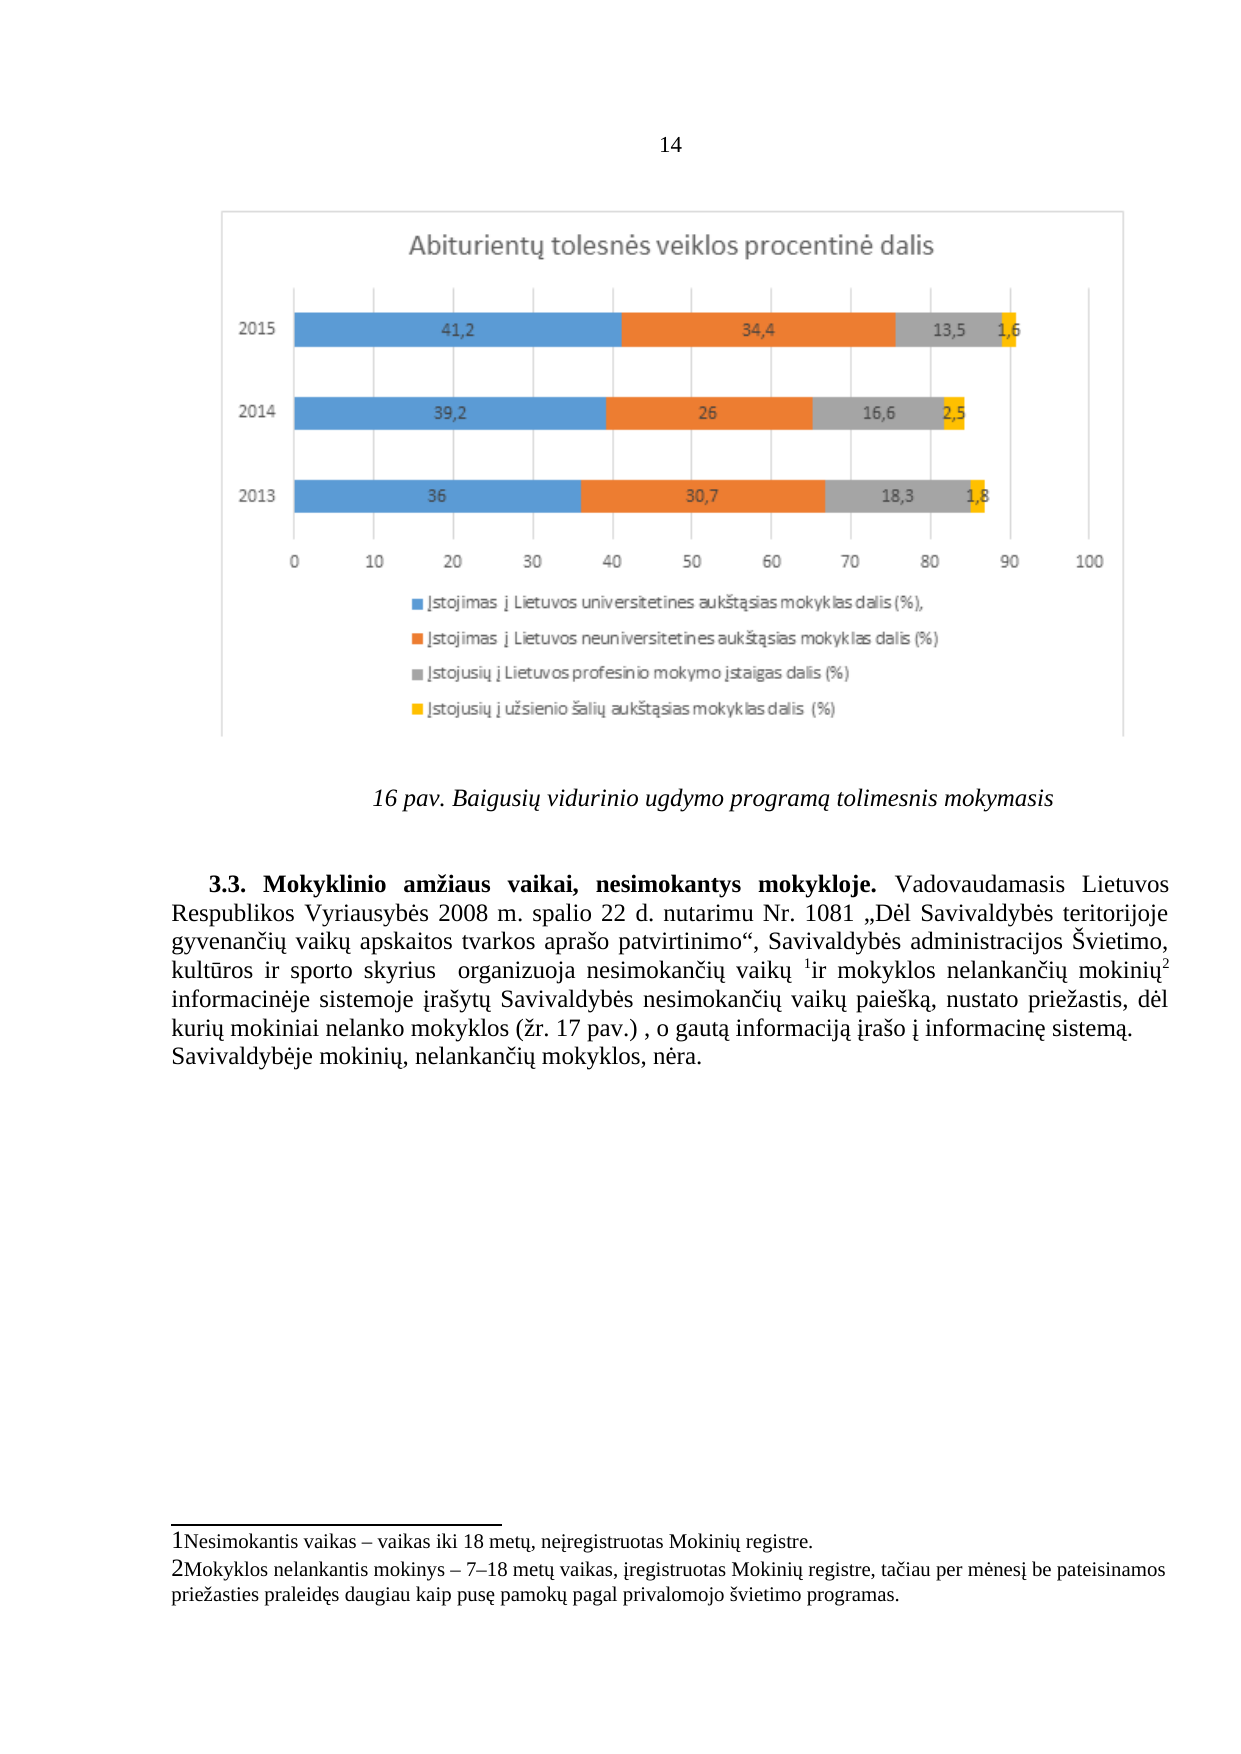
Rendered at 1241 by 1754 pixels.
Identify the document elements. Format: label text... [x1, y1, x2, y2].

text Savivaldybėje mokinių, nelankančių mokyklos, nėra. [171, 1041, 1169, 1070]
text Mokyklos nelankantis mokinys – 7–18 metų vaikas, įregistruotas Mokinių registre, tačiau per mėnesį be pateisinamos priežasties praleidęs daugiau kaip pusę pamokų pagal privalomojo švietimo programas. [171, 1553, 1169, 1606]
text 3.3. Mokyklinio amžiaus vaikai, nesimokantys mokykloje. Vadovaudamasis Lietuvos Respublikos Vyriausybės 2008 m. spalio 22 d. nutarimu Nr. 1081 „Dėl Savivaldybės teritorijoje gyvenančių vaikų apskaitos tvarkos aprašo patvirtinimo“, Savivaldybės administracijos Švietimo, kultūros ir sporto skyrius organizuoja nesimokančių vaikų ir mokyklos nelankančių mokinių informacinėje sistemoje įrašytų Savivaldybės nesimokančių vaikų paiešką, nustato priežastis, dėl kurių mokiniai nelanko mokyklos (žr. 17 pav.) , o gautą informaciją įrašo į informacinę sistemą. [171, 869, 1169, 1041]
text Nesimokantis vaikas – vaikas iki 18 metų, neįregistruotas Mokinių registre. [171, 1525, 1169, 1553]
text 16 pav. Baigusių vidurinio ugdymo programą tolimesnis mokymasis [171, 783, 1169, 811]
